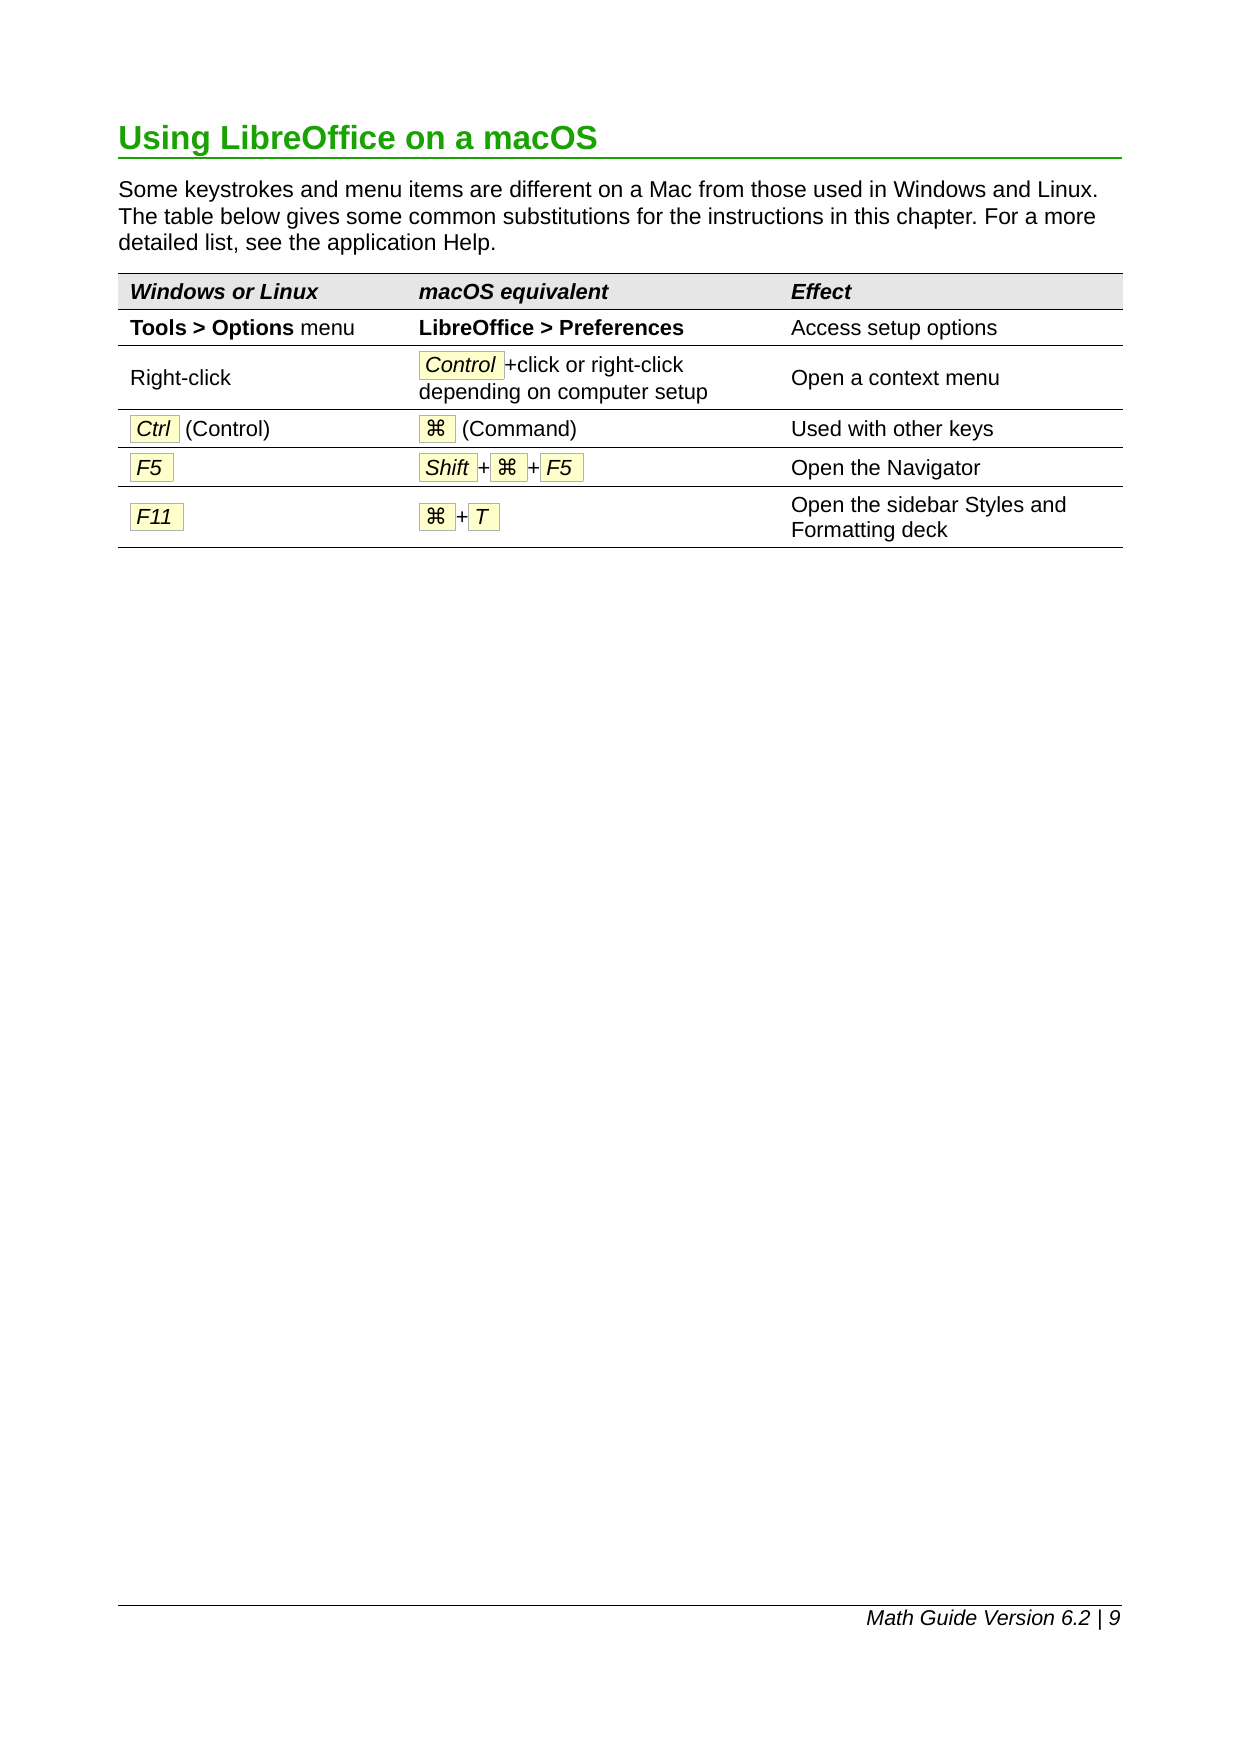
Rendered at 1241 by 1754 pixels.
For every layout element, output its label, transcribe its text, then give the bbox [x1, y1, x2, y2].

table_cell F5 [118, 448, 407, 486]
table_cell Control+click or right-click depending on computer setup [407, 346, 779, 409]
text Some keystrokes and menu items are different on a Mac from those used in Windows and Linux. The table below gives some common substitutions for the instructions in this chapter. For a more detailed list, see the application Help. [118, 176, 1122, 255]
table_cell ⌘+T [407, 487, 779, 547]
table_cell Right-click [118, 346, 407, 409]
table_cell LibreOffice > Preferences [407, 310, 779, 345]
table_cell Access setup options [779, 310, 1123, 345]
subtitle Using LibreOffice on a macOS [118, 118, 1122, 157]
table_cell Used with other keys [779, 410, 1123, 447]
table_header macOS equivalent [407, 274, 779, 309]
table_cell F11 [118, 487, 407, 547]
table_cell ⌘ (Command) [407, 410, 779, 447]
table_cell Tools > Options menu [118, 310, 407, 345]
table_cell Ctrl (Control) [118, 410, 407, 447]
table_header Windows or Linux [118, 274, 407, 309]
table_cell Shift+⌘+F5 [407, 448, 779, 486]
table_header Effect [779, 274, 1123, 309]
table_cell Open the sidebar Styles and Formatting deck [779, 487, 1123, 547]
table_cell Open the Navigator [779, 448, 1123, 486]
table_cell Open a context menu [779, 346, 1123, 409]
